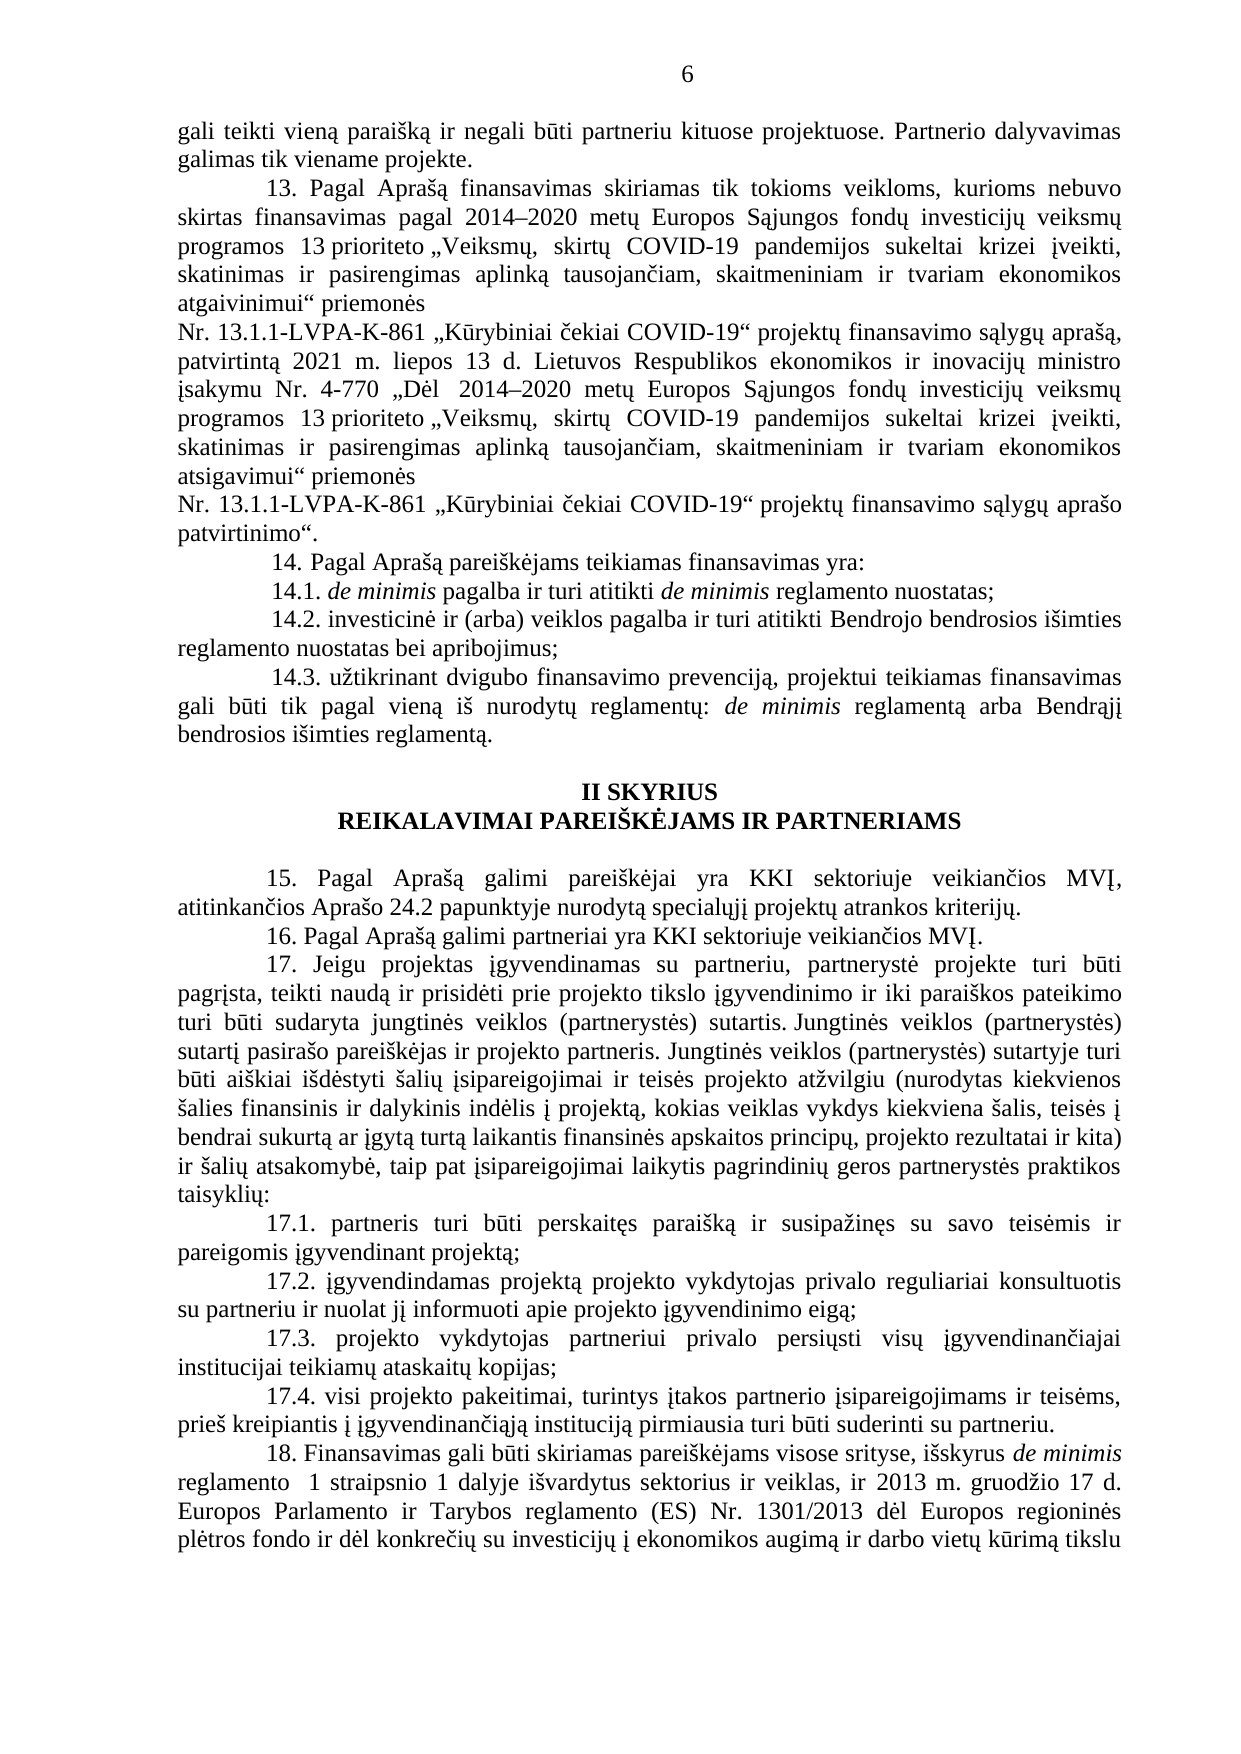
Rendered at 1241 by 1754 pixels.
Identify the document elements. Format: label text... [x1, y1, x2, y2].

text REIKALAVIMAI PAREIŠKĖJAMS IR PARTNERIAMS [177, 806, 1122, 834]
text 17. Jeigu projektas įgyvendinamas su partneriu, partnerystė projekte turi būti pagrįsta, teikti naudą ir prisidėti prie projekto tikslo įgyvendinimo ir iki paraiškos pateikimo turi būti sudaryta jungtinės veiklos (partnerystės) sutartis. Jungtinės veiklos (partnerystės) sutartį pasirašo pareiškėjas ir projekto partneris. Jungtinės veiklos (partnerystės) sutartyje turi būti aiškiai išdėstyti šalių įsipareigojimai ir teisės projekto atžvilgiu (nurodytas kiekvienos šalies finansinis ir dalykinis indėlis į projektą, kokias veiklas vykdys kiekviena šalis, teisės į bendrai sukurtą ar įgytą turtą laikantis finansinės apskaitos principų, projekto rezultatai ir kita) ir šalių atsakomybė, taip pat įsipareigojimai laikytis pagrindinių geros partnerystės praktikos taisyklių: [177, 949, 1122, 1208]
text 17.2. įgyvendindamas projektą projekto vykdytojas privalo reguliariai konsultuotis su partneriu ir nuolat jį informuoti apie projekto įgyvendinimo eigą; [177, 1266, 1122, 1323]
text 16. Pagal Aprašą galimi partneriai yra KKI sektoriuje veikiančios MVĮ. [177, 921, 1122, 949]
text 15. Pagal Aprašą galimi pareiškėjai yra KKI sektoriuje veikiančios MVĮ, atitinkančios Aprašo 24.2 papunktyje nurodytą specialųjį projektų atrankos kriterijų. [177, 863, 1122, 921]
text 14.1. de minimis pagalba ir turi atitikti de minimis reglamento nuostatas; [177, 576, 1122, 604]
text 17.1. partneris turi būti perskaitęs paraišką ir susipažinęs su savo teisėmis ir pareigomis įgyvendinant projektą; [177, 1208, 1122, 1266]
text 14.3. užtikrinant dvigubo finansavimo prevenciją, projektui teikiamas finansavimas gali būti tik pagal vieną iš nurodytų reglamentų: de minimis reglamentą arba Bendrąjį bendrosios išimties reglamentą. [177, 662, 1122, 748]
text 17.3. projekto vykdytojas partneriui privalo persiųsti visų įgyvendinančiajai institucijai teikiamų ataskaitų kopijas; [177, 1323, 1122, 1381]
text 17.4. visi projekto pakeitimai, turintys įtakos partnerio įsipareigojimams ir teisėms, prieš kreipiantis į įgyvendinančiąją instituciją pirmiausia turi būti suderinti su partneriu. [177, 1381, 1122, 1438]
text 14. Pagal Aprašą pareiškėjams teikiamas finansavimas yra: [177, 547, 1122, 576]
text gali teikti vieną paraišką ir negali būti partneriu kituose projektuose. Partnerio dalyvavimas galimas tik viename projekte. [177, 116, 1122, 173]
text II SKYRIUS [177, 777, 1122, 806]
text 18. Finansavimas gali būti skiriamas pareiškėjams visose srityse, išskyrus de minimis reglamento 1 straipsnio 1 dalyje išvardytus sektorius ir veiklas, ir 2013 m. gruodžio 17 d. Europos Parlamento ir Tarybos reglamento (ES) Nr. 1301/2013 dėl Europos regioninės plėtros fondo ir dėl konkrečių su investicijų į ekonomikos augimą ir darbo vietų kūrimą tikslu [177, 1438, 1122, 1553]
text 13. Pagal Aprašą finansavimas skiriamas tik tokioms veikloms, kurioms nebuvo skirtas finansavimas pagal 2014–2020 metų Europos Sąjungos fondų investicijų veiksmų programos 13 prioriteto „Veiksmų, skirtų COVID-19 pandemijos sukeltai krizei įveikti, skatinimas ir pasirengimas aplinką tausojančiam, skaitmeniniam ir tvariam ekonomikos atgaivinimui“ priemonės Nr. 13.1.1-LVPA-K-861 „Kūrybiniai čekiai COVID-19“ projektų finansavimo sąlygų aprašą, patvirtintą 2021 m. liepos 13 d. Lietuvos Respublikos ekonomikos ir inovacijų ministro įsakymu Nr. 4-770 „Dėl 2014–2020 metų Europos Sąjungos fondų investicijų veiksmų programos 13 prioriteto „Veiksmų, skirtų COVID-19 pandemijos sukeltai krizei įveikti, skatinimas ir pasirengimas aplinką tausojančiam, skaitmeniniam ir tvariam ekonomikos atsigavimui“ priemonės Nr. 13.1.1-LVPA-K-861 „Kūrybiniai čekiai COVID-19“ projektų finansavimo sąlygų aprašo patvirtinimo“. [177, 173, 1122, 547]
text 14.2. investicinė ir (arba) veiklos pagalba ir turi atitikti Bendrojo bendrosios išimties reglamento nuostatas bei apribojimus; [177, 604, 1122, 662]
